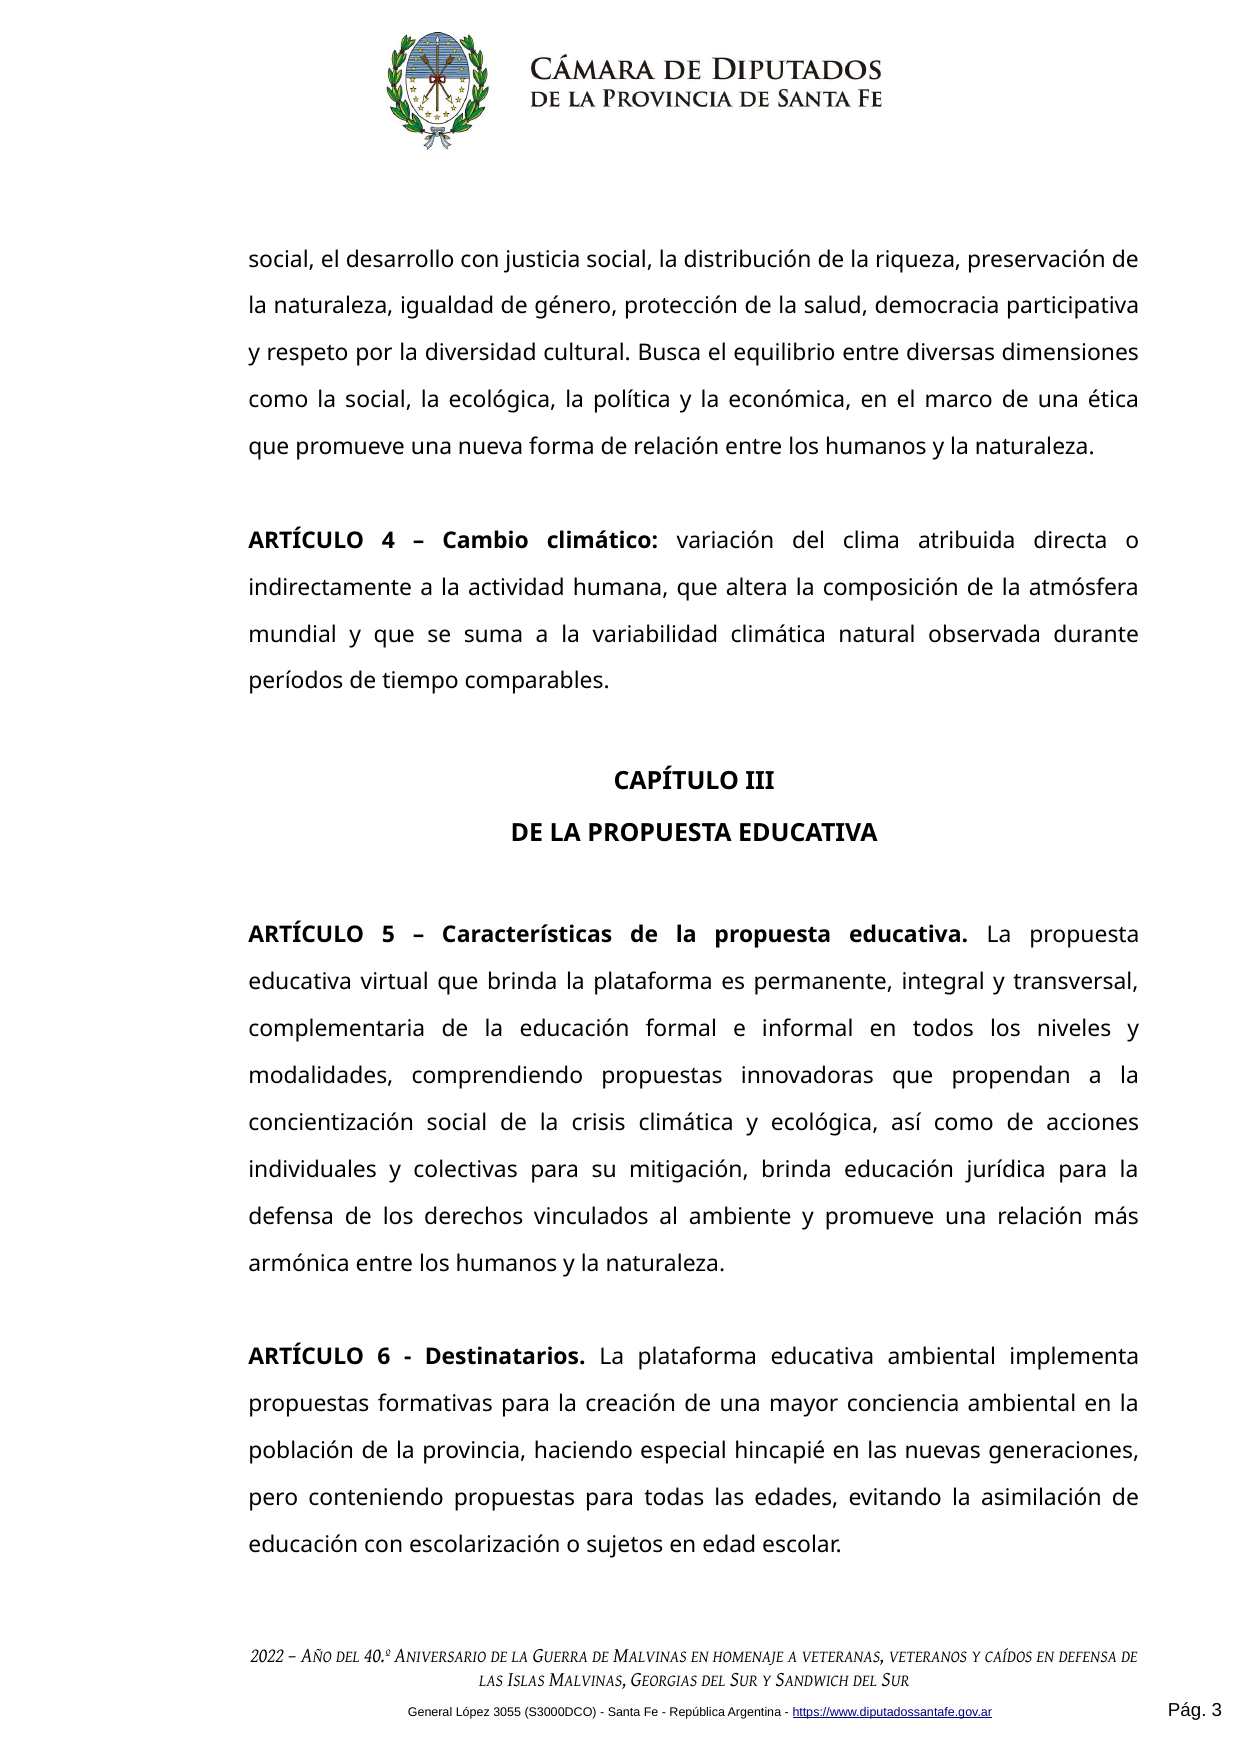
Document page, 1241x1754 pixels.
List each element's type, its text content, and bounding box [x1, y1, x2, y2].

text ARTÍCULO 4 – Cambio climático: variación del clima atribuida directa o indirectamente a la actividad humana, que altera la composición de la atmósfera mundial y que se suma a la variabilidad climática natural observada durante períodos de tiempo comparables. [248, 524, 1140, 696]
text ARTÍCULO 5 – Características de la propuesta educativa. La propuesta educativa virtual que brinda la plataforma es permanente, integral y transversal, complementaria de la educación formal e informal en todos los niveles y modalidades, comprendiendo propuestas innovadoras que propendan a la concientización social de la crisis climática y ecológica, así como de acciones individuales y colectivas para su mitigación, brinda educación jurídica para la defensa de los derechos vinculados al ambiente y promueve una relación más armónica entre los humanos y la naturaleza. [248, 918, 1140, 1278]
picture [386, 32, 882, 154]
text social, el desarrollo con justicia social, la distribución de la riqueza, preservación de la naturaleza, igualdad de género, protección de la salud, democracia participativa y respeto por la diversidad cultural. Busca el equilibrio entre diversas dimensiones como la social, la ecológica, la política y la económica, en el marco de una ética que promueve una nueva forma de relación entre los humanos y la naturaleza. [248, 242, 1140, 461]
text ARTÍCULO 6 - Destinatarios. La plataforma educativa ambiental implementa propuestas formativas para la creación de una mayor conciencia ambiental en la población de la provincia, haciendo especial hincapié en las nuevas generaciones, pero conteniendo propuestas para todas las edades, evitando la asimilación de educación con escolarización o sujetos en edad escolar. [248, 1340, 1140, 1559]
text DE LA PROPUESTA EDUCATIVA [248, 815, 1140, 849]
text CAPÍTULO III [248, 763, 1140, 797]
